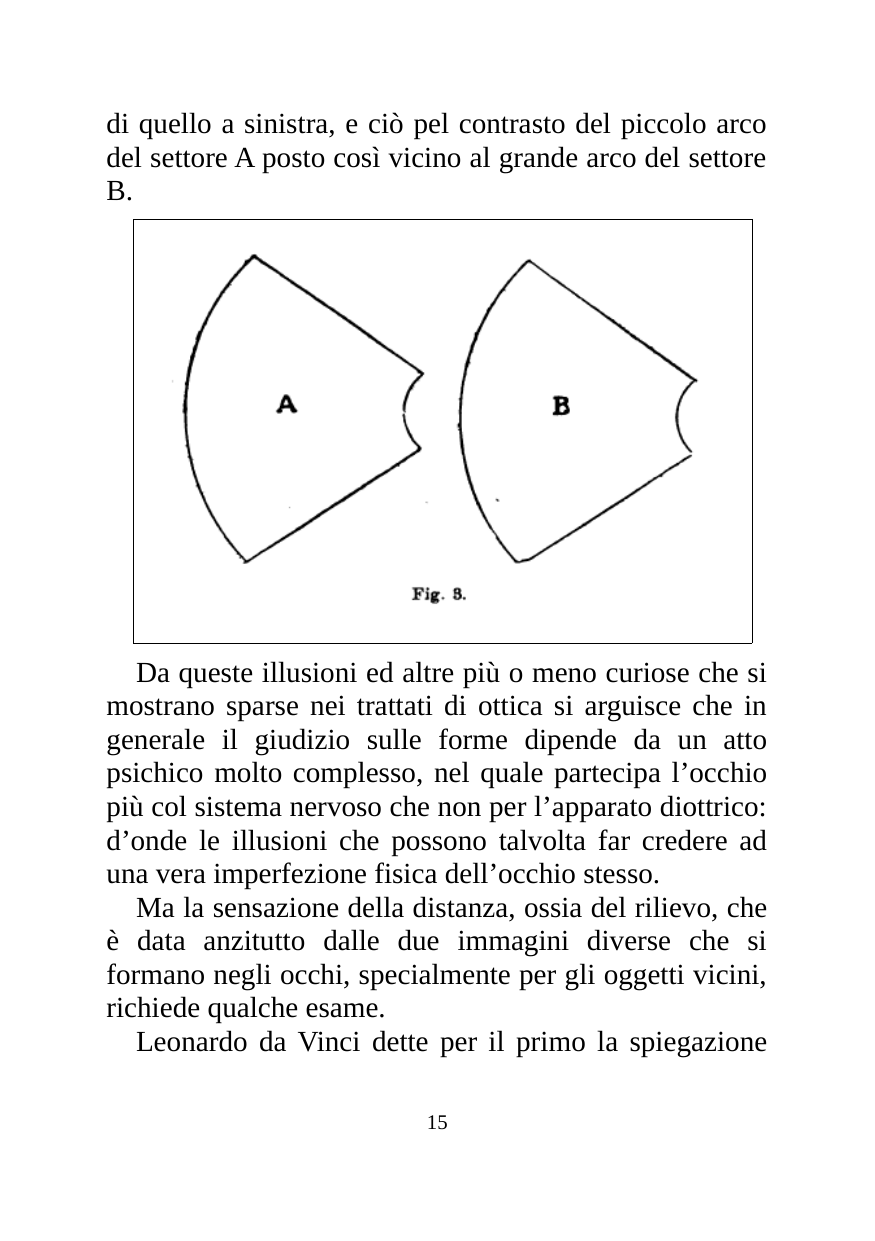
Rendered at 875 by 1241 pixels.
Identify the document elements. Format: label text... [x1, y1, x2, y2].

text Da queste illusioni ed altre più o meno curiose che si mostrano sparse nei trattati di ottica si arguisce che in generale il giudizio sulle forme dipende da un atto psichico molto complesso, nel quale partecipa l’occhio più col sistema nervoso che non per l’apparato diottrico: d’onde le illusioni che possono talvolta far credere ad una vera imperfezione fisica dell’occhio stesso. [106, 207, 768, 890]
text Ma la sensazione della distanza, ossia del rilievo, che è data anzitutto dalle due immagini diverse che si formano negli occhi, specialmente per gli oggetti vicini, richiede qualche esame. [106, 890, 768, 1024]
text Leonardo da Vinci dette per il primo la spiegazione [106, 1024, 768, 1057]
text di quello a sinistra, e ciò pel contrasto del piccolo arco del settore A posto così vicino al grande arco del settore B. [106, 106, 768, 207]
picture [144, 209, 730, 219]
picture [150, 230, 735, 617]
